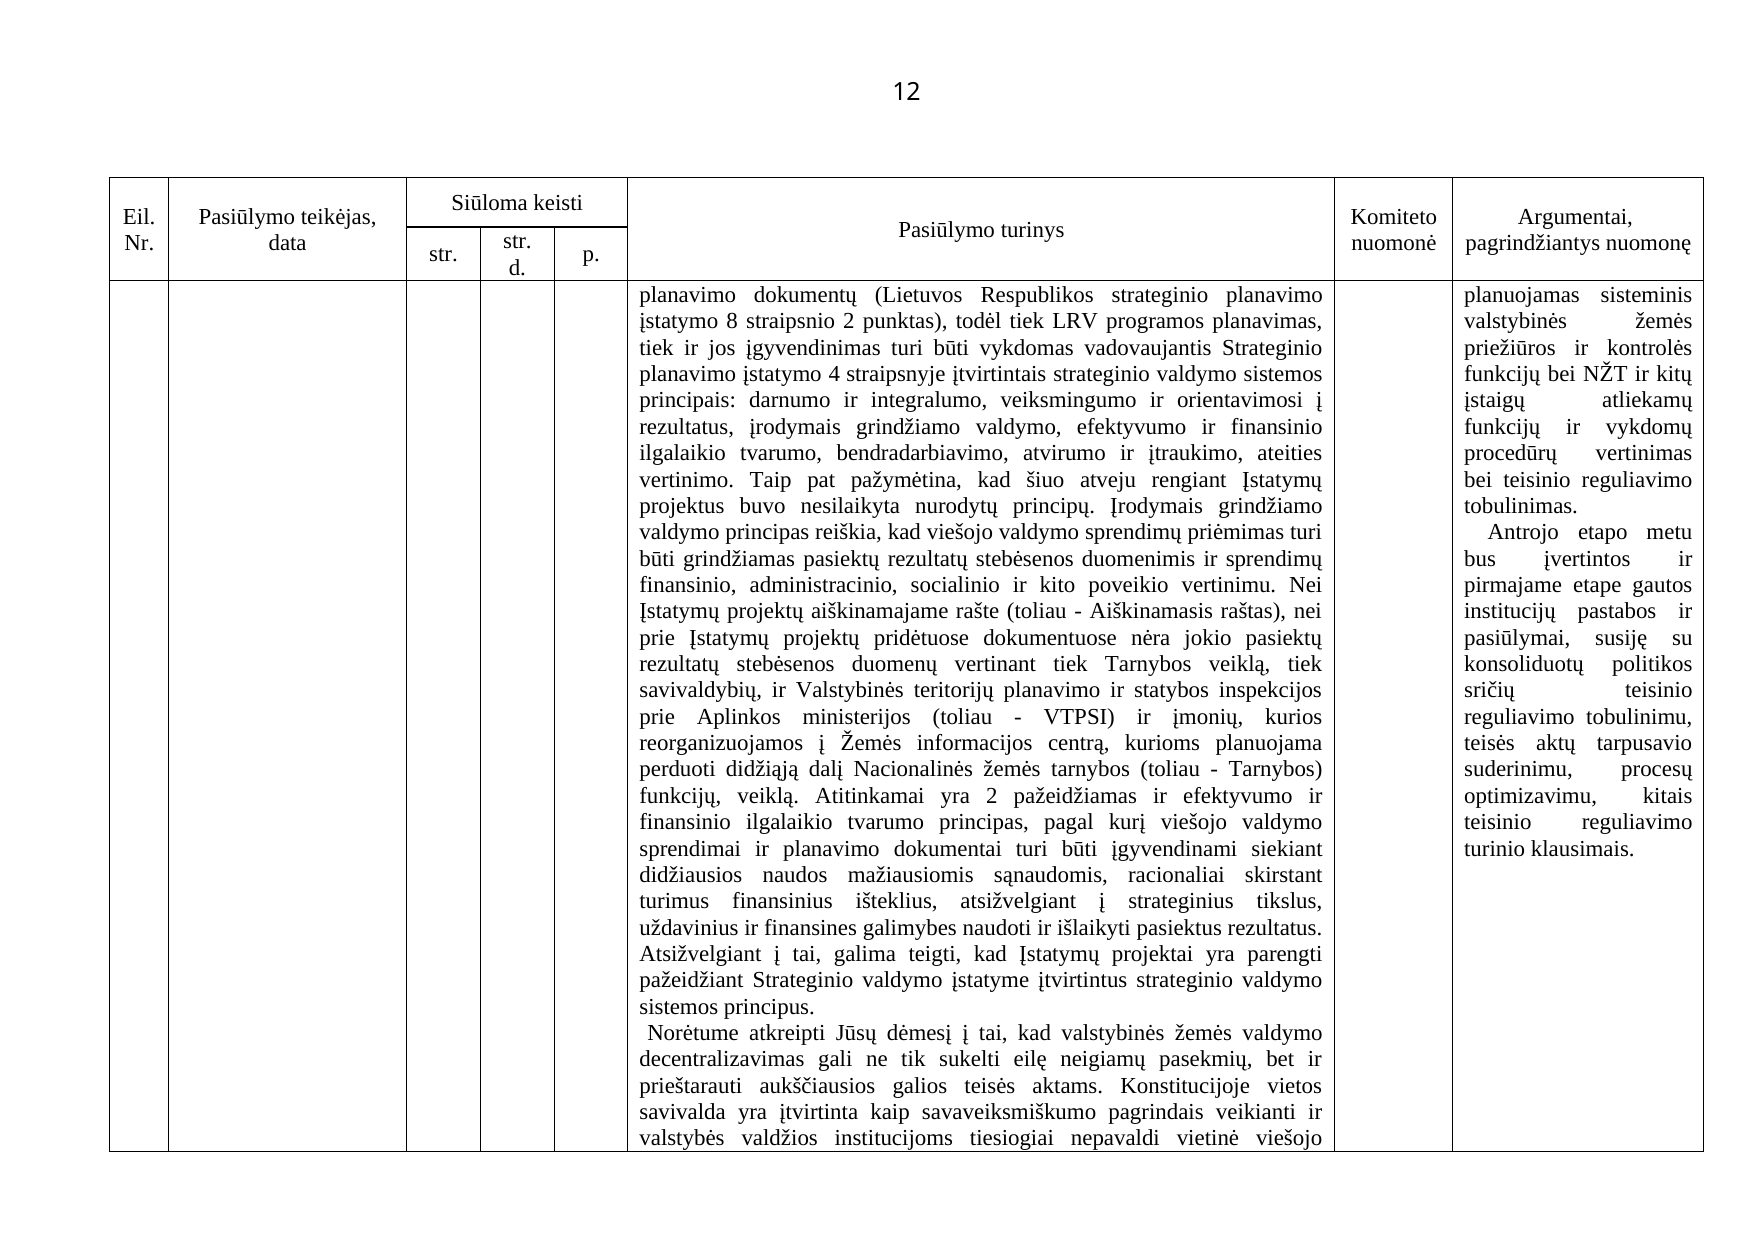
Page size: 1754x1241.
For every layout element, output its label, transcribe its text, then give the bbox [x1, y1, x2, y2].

table_header Argumentai, pagrindžiantys nuomonę [1453, 178, 1703, 280]
table_cell [110, 281, 168, 1151]
table_header Pasiūlymo turinys [628, 178, 1334, 280]
table_cell str. d. [481, 228, 554, 280]
table_cell str. [407, 228, 480, 280]
table_cell [407, 281, 480, 1151]
table_cell [555, 281, 627, 1151]
table_cell [169, 281, 406, 1151]
table_cell p. [555, 228, 627, 280]
table_header Eil. Nr. [110, 178, 168, 280]
table_cell planavimo dokumentų (Lietuvos Respublikos strateginio planavimo įstatymo 8 straipsnio 2 punktas), todėl tiek LRV programos planavimas, tiek ir jos įgyvendinimas turi būti vykdomas vadovaujantis Strateginio planavimo įstatymo 4 straipsnyje įtvirtintais strateginio valdymo sistemos principais: darnumo ir integralumo, veiksmingumo ir orientavimosi į rezultatus, įrodymais grindžiamo valdymo, efektyvumo ir finansinio ilgalaikio tvarumo, bendradarbiavimo, atvirumo ir įtraukimo, ateities vertinimo. Taip pat pažymėtina, kad šiuo atveju rengiant Įstatymų projektus buvo nesilaikyta nurodytų principų. Įrodymais grindžiamo valdymo principas reiškia, kad viešojo valdymo sprendimų priėmimas turi būti grindžiamas pasiektų rezultatų stebėsenos duomenimis ir sprendimų finansinio, administracinio, socialinio ir kito poveikio vertinimu. Nei Įstatymų projektų aiškinamajame rašte (toliau - Aiškinamasis raštas), nei prie Įstatymų projektų pridėtuose dokumentuose nėra jokio pasiektų rezultatų stebėsenos duomenų vertinant tiek Tarnybos veiklą, tiek savivaldybių, ir Valstybinės teritorijų planavimo ir statybos inspekcijos prie Aplinkos ministerijos (toliau - VTPSI) ir įmonių, kurios reorganizuojamos į Žemės informacijos centrą, kurioms planuojama perduoti didžiąją dalį Nacionalinės žemės tarnybos (toliau - Tarnybos) funkcijų, veiklą. Atitinkamai yra 2 pažeidžiamas ir efektyvumo ir finansinio ilgalaikio tvarumo principas, pagal kurį viešojo valdymo sprendimai ir planavimo dokumentai turi būti įgyvendinami siekiant didžiausios naudos mažiausiomis sąnaudomis, racionaliai skirstant turimus finansinius išteklius, atsižvelgiant į strateginius tikslus, uždavinius ir finansines galimybes naudoti ir išlaikyti pasiektus rezultatus. Atsižvelgiant į tai, galima teigti, kad Įstatymų projektai yra parengti pažeidžiant Strateginio valdymo įstatyme įtvirtintus strateginio valdymo sistemos principus. Norėtume atkreipti Jūsų dėmesį į tai, kad valstybinės žemės valdymo decentralizavimas gali ne tik sukelti eilę neigiamų pasekmių, bet ir prieštarauti aukščiausios galios teisės aktams. Konstitucijoje vietos savivalda yra įtvirtinta kaip savaveiksmiškumo pagrindais veikianti ir valstybės valdžios institucijoms tiesiogiai nepavaldi vietinė viešojo [628, 281, 1334, 1151]
table_cell planuojamas sisteminis valstybinės žemės priežiūros ir kontrolės funkcijų bei NŽT ir kitų įstaigų atliekamų funkcijų ir vykdomų procedūrų vertinimas bei teisinio reguliavimo tobulinimas. Antrojo etapo metu bus įvertintos ir pirmajame etape gautos institucijų pastabos ir pasiūlymai, susiję su konsoliduotų politikos sričių teisinio reguliavimo tobulinimu, teisės aktų tarpusavio suderinimu, procesų optimizavimu, kitais teisinio reguliavimo turinio klausimais. [1453, 281, 1703, 1151]
table_header Komiteto nuomonė [1335, 178, 1452, 280]
table_cell [1335, 281, 1452, 1151]
table_cell [481, 281, 554, 1151]
table_header Pasiūlymo teikėjas, data [169, 178, 406, 280]
table_header Siūloma keisti [407, 178, 627, 226]
